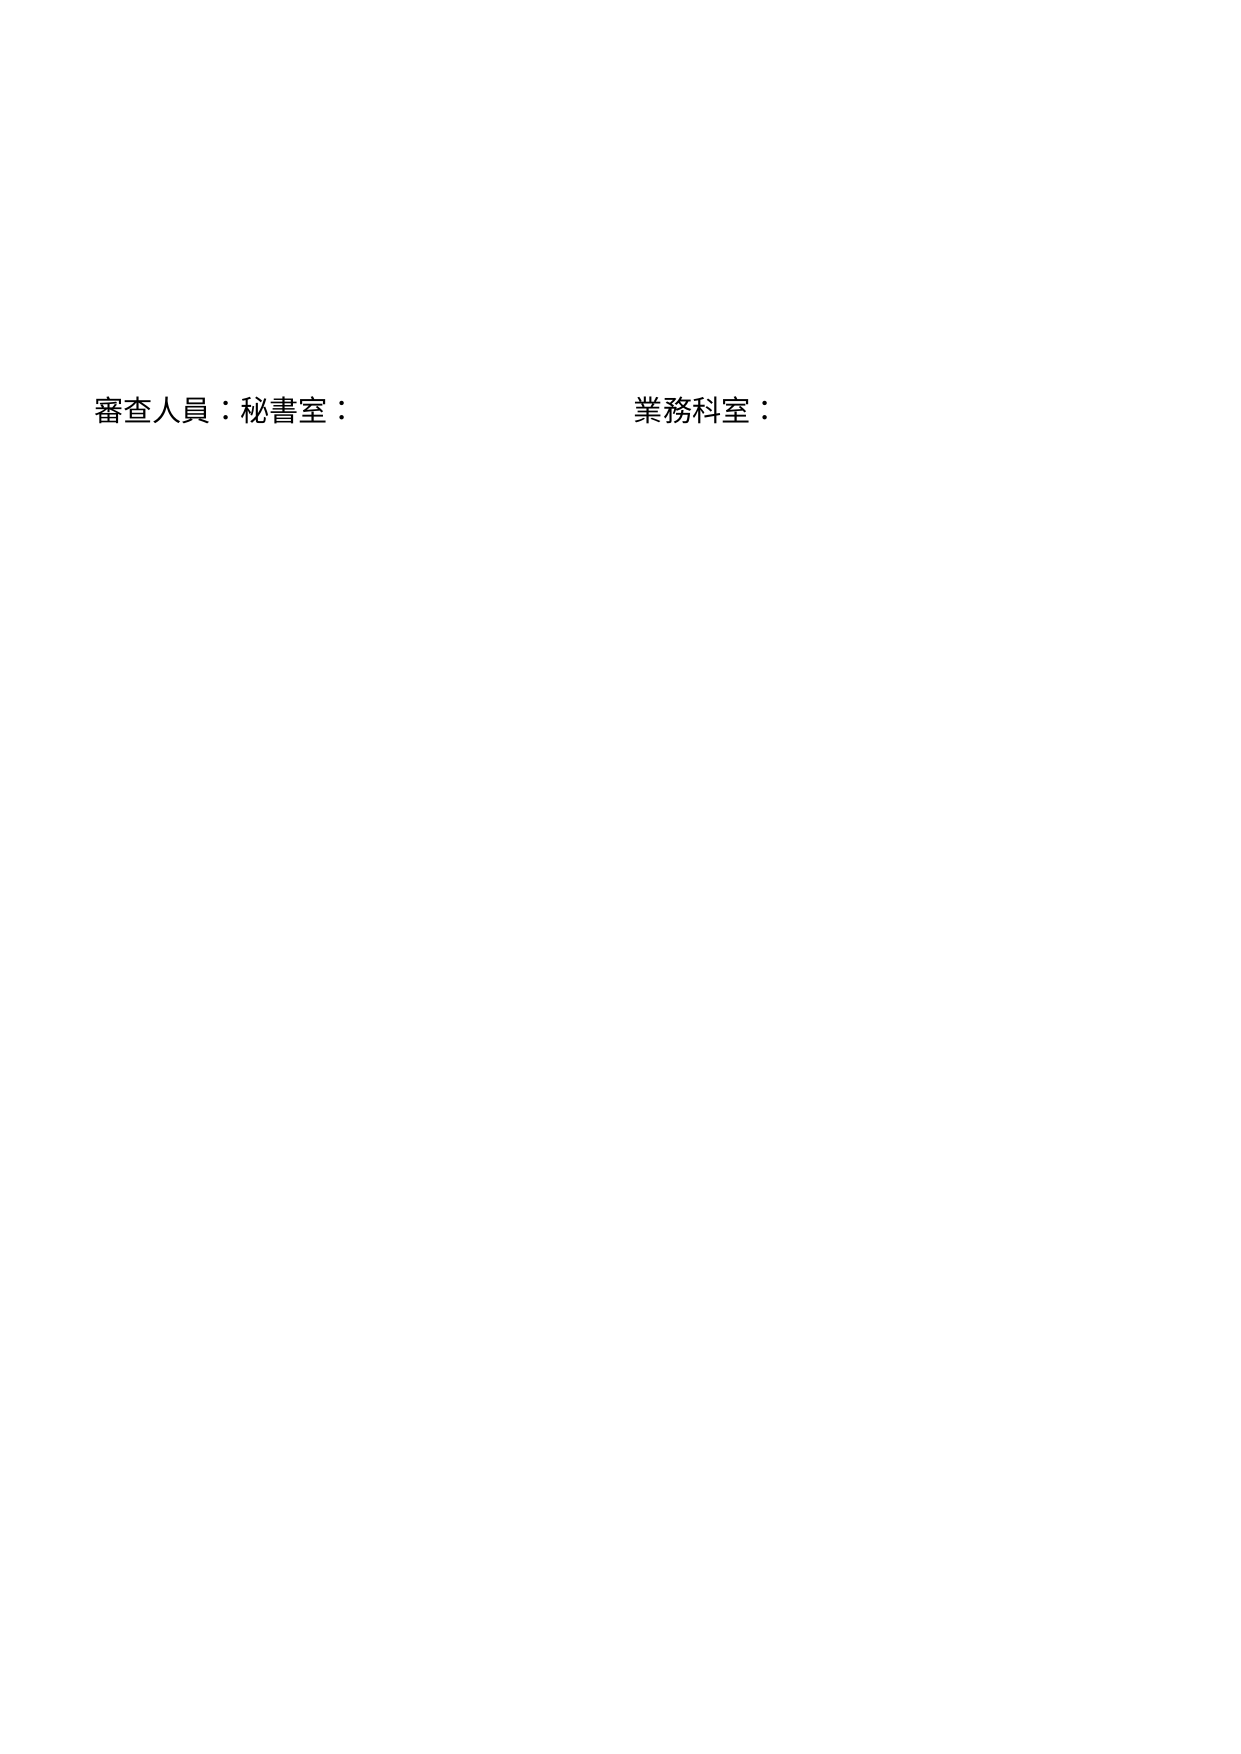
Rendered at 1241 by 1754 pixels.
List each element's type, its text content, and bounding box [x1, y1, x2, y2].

text 審查人員：秘書室： 業務科室： [59, 367, 1181, 429]
